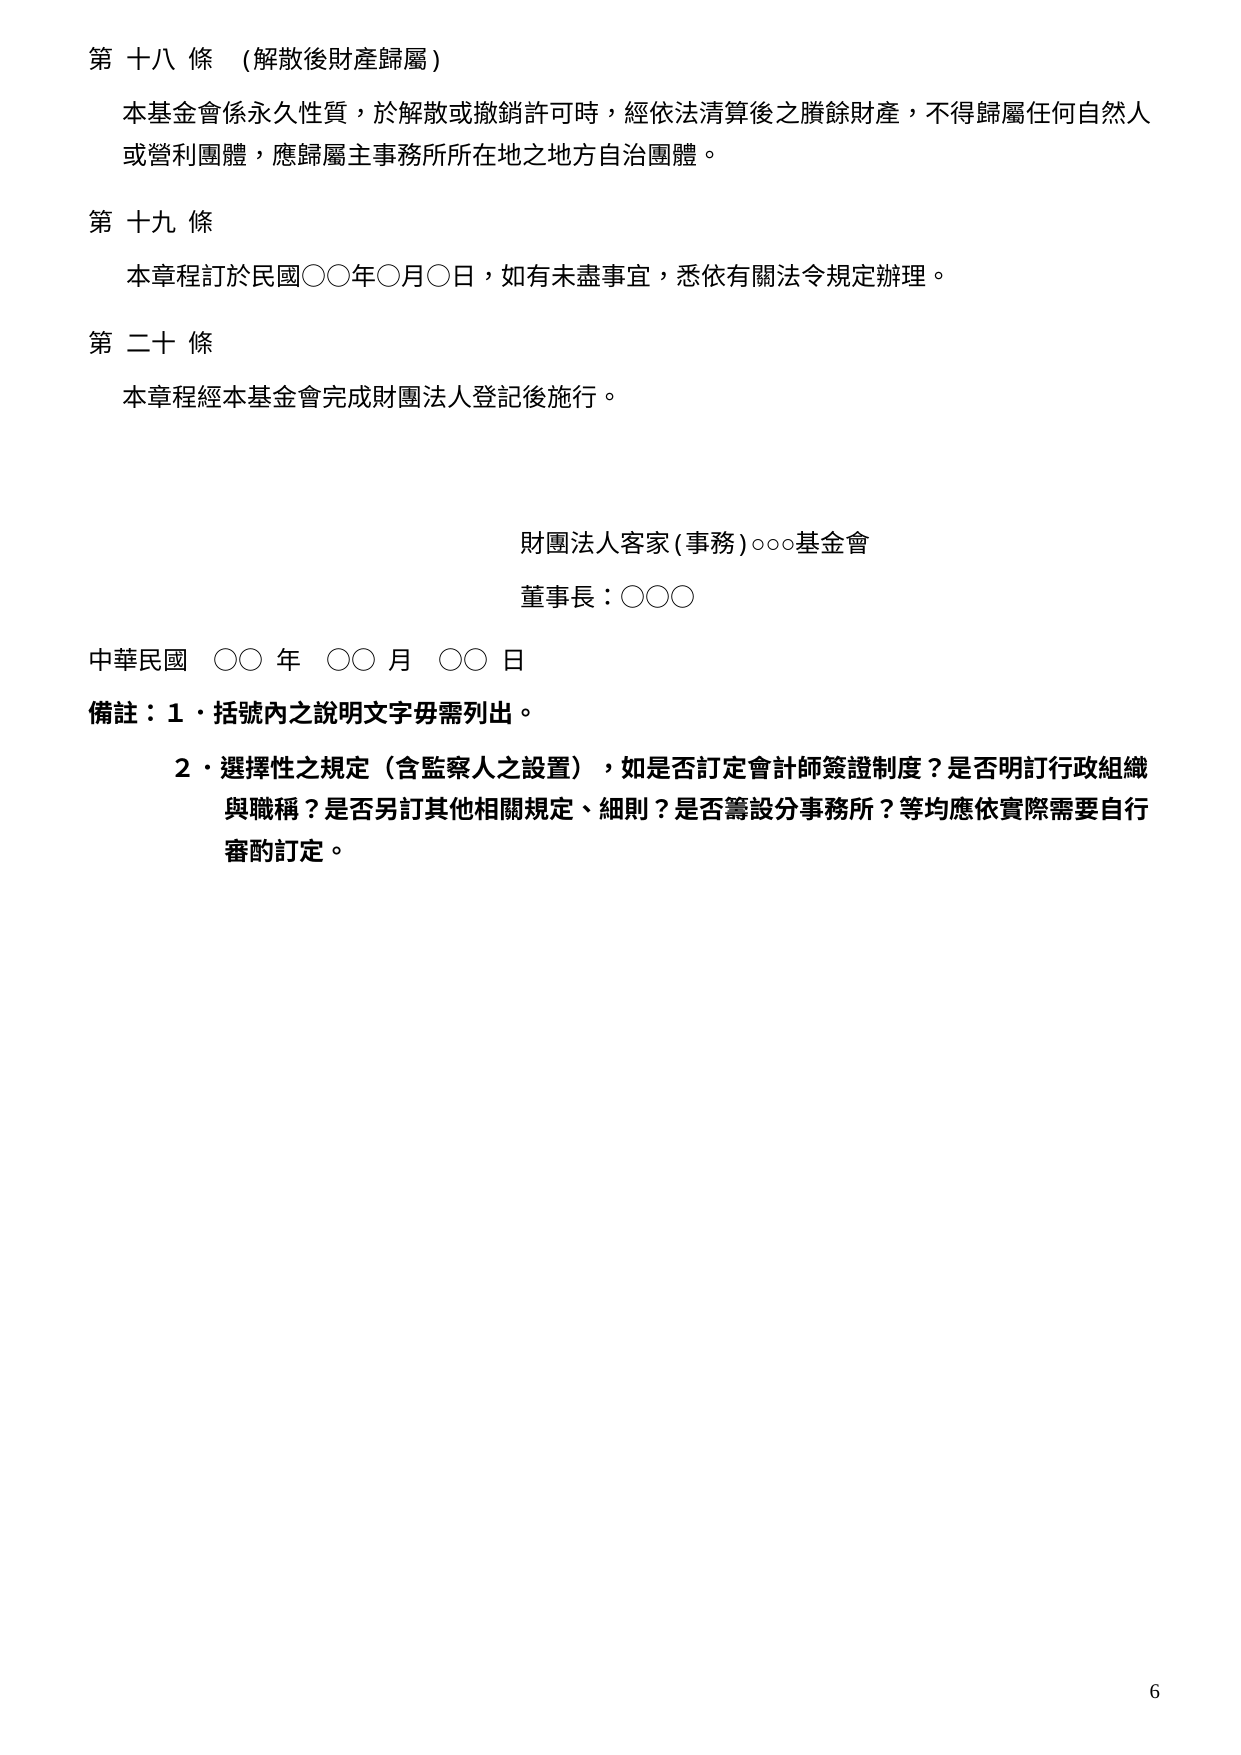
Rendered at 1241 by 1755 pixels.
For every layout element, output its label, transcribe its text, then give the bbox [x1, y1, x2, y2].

text 中華民國 ○○ 年 ○○ 月 ○○ 日 [89, 639, 1152, 677]
text ２．選擇性之規定（含監察人之設置），如是否訂定會計師簽證制度？是否明訂行政組織與職稱？是否另訂其他相關規定、細則？是否籌設分事務所？等均應依實際需要自行審酌訂定。 [170, 744, 1152, 869]
text 董事長：○○○ [89, 573, 1152, 614]
text 財團法人客家(事務)○○○基金會 [89, 519, 1152, 560]
text 第 十八 條 (解散後財產歸屬) [89, 35, 1152, 77]
text 第 二十 條 [89, 319, 1152, 360]
text 本章程訂於民國○○年○月○日，如有未盡事宜，悉依有關法令規定辦理。 [126, 252, 1152, 294]
text 本章程經本基金會完成財團法人登記後施行。 [89, 373, 1152, 414]
text 第 十九 條 [89, 198, 1152, 239]
text 備註：１．括號內之說明文字毋需列出。 [89, 689, 1152, 731]
text 本基金會係永久性質，於解散或撤銷許可時，經依法清算後之賸餘財產，不得歸屬任何自然人或營利團體，應歸屬主事務所所在地之地方自治團體。 [122, 89, 1152, 173]
